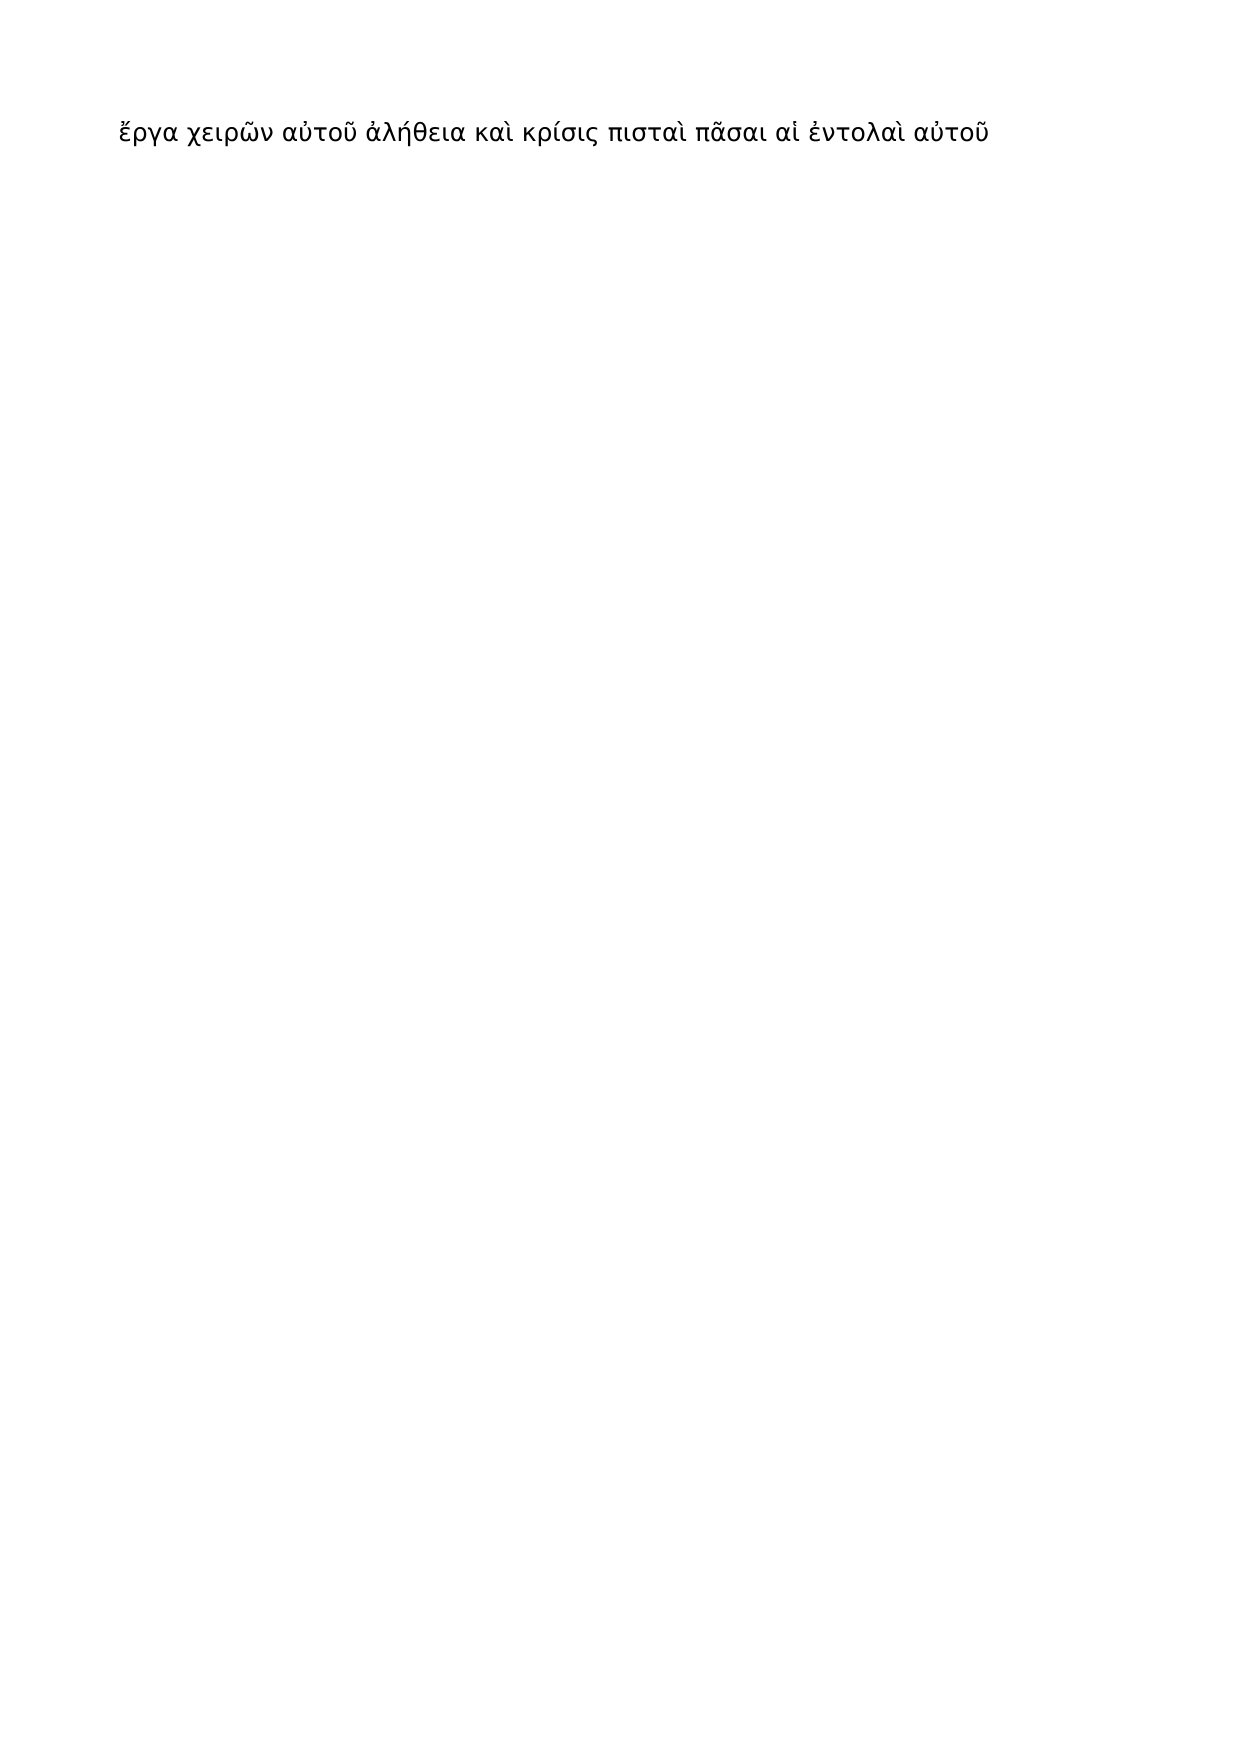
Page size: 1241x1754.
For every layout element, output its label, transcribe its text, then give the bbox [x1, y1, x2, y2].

text ἔργα χειρῶν αὐτοῦ ἀλήθεια καὶ κρίσις πισταὶ πᾶσαι αἱ ἐντολαὶ αὐτοῦ [118, 118, 1122, 147]
